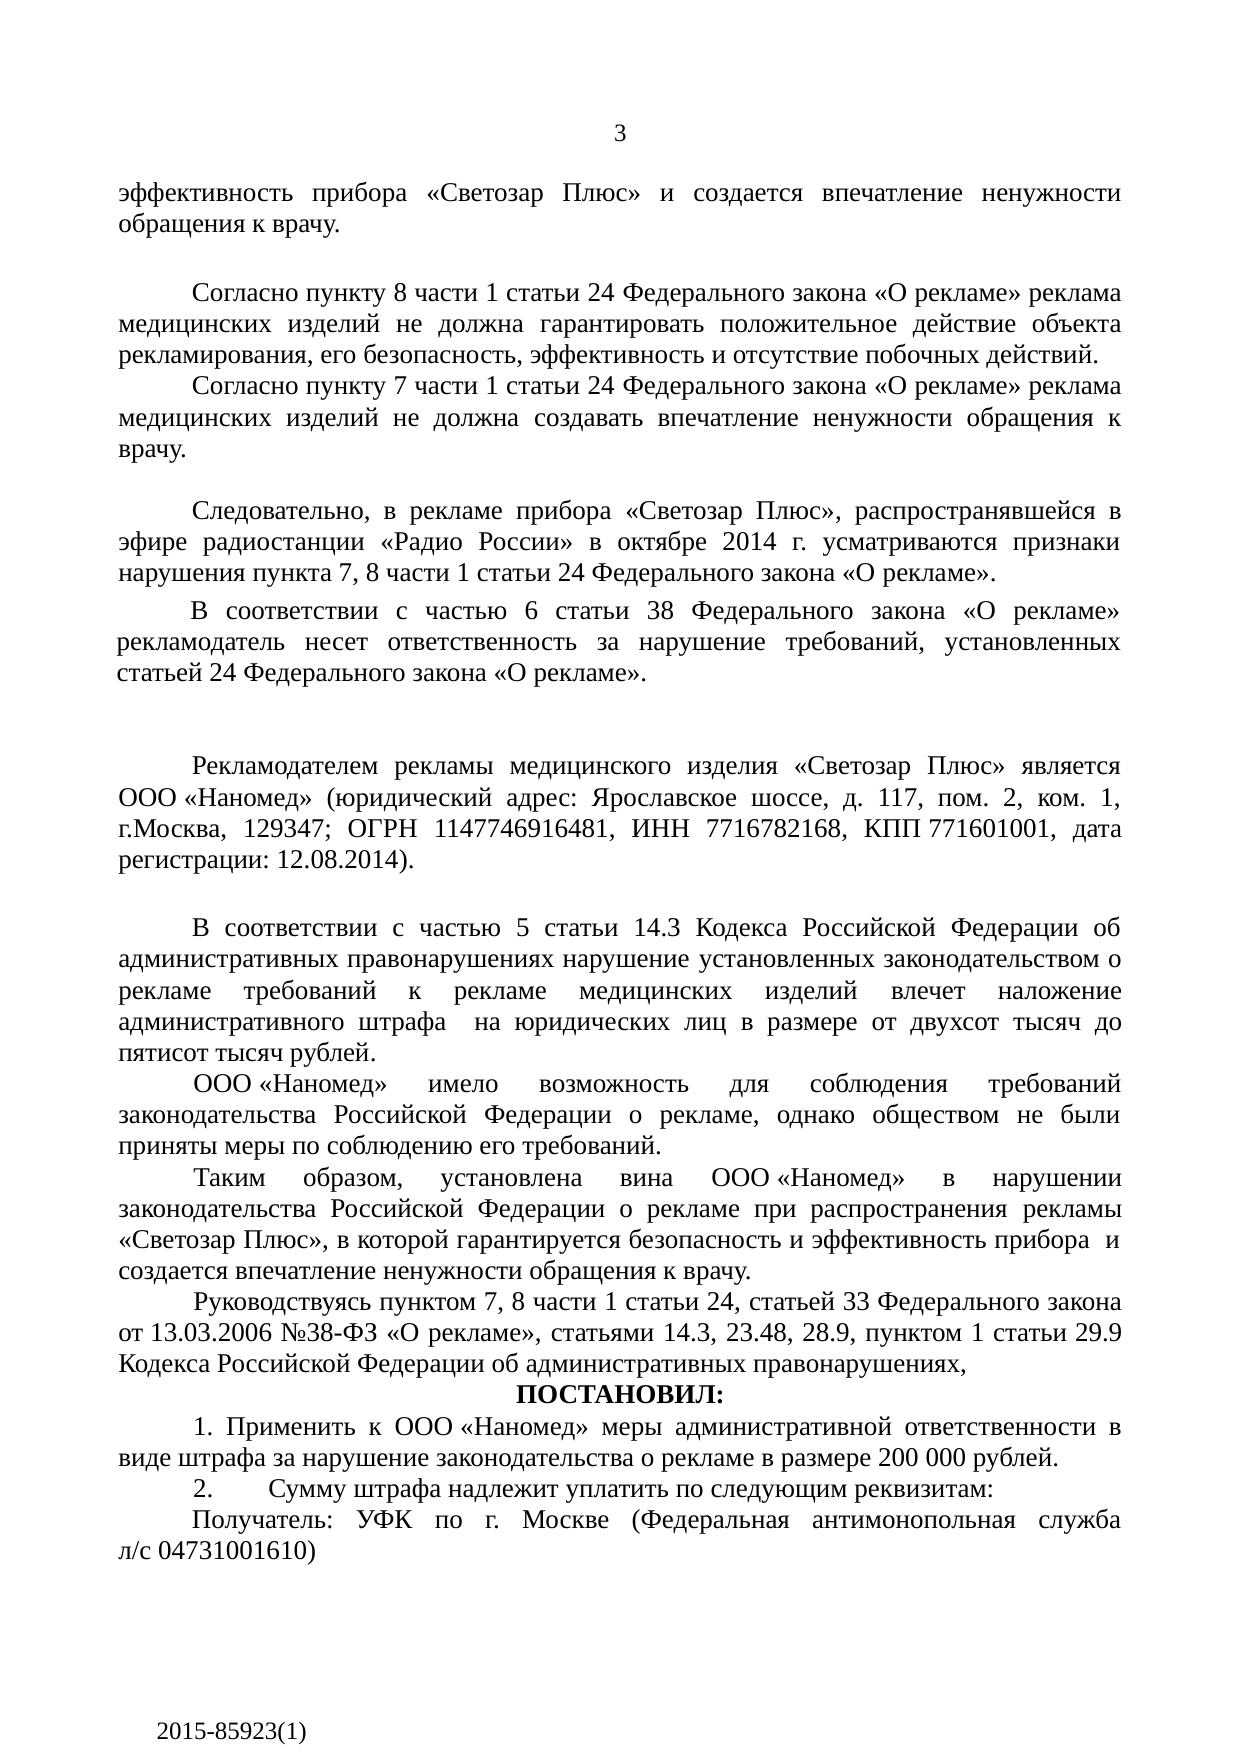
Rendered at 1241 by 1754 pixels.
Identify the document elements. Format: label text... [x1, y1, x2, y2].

text 1. Применить к ООО «Наномед» меры административной ответственности в виде штрафа за нарушение законодательства о рекламе в размере 200 000 рублей. [118, 1410, 1122, 1472]
text Получатель: УФК по г. Москве (Федеральная антимонопольная служба л/с 04731001610) [118, 1503, 1122, 1566]
text Согласно пункту 7 части 1 статьи 24 Федерального закона «О рекламе» реклама медицинских изделий не должна создавать впечатление ненужности обращения к врачу. [118, 369, 1122, 463]
text ООО «Наномед» имело возможность для соблюдения требований законодательства Российской Федерации о рекламе, однако обществом не были приняты меры по соблюдению его требований. [118, 1067, 1122, 1161]
text Следовательно, в рекламе прибора «Светозар Плюс», распространявшейся в эфире радиостанции «Радио России» в октябре 2014 г. усматриваются признаки нарушения пункта 7, 8 части 1 статьи 24 Федерального закона «О рекламе». [118, 494, 1122, 587]
text эффективность прибора «Светозар Плюс» и создается впечатление ненужности обращения к врачу. [118, 176, 1122, 239]
text Рекламодателем рекламы медицинского изделия «Светозар Плюс» является ООО «Наномед» (юридический адрес: Ярославское шоссе, д. 117, пом. 2, ком. 1, г.Москва, 129347; ОГРН 1147746916481, ИНН 7716782168, КПП 771601001, дата регистрации: 12.08.2014). [118, 749, 1122, 874]
text Согласно пункту 8 части 1 статьи 24 Федерального закона «О рекламе» реклама медицинских изделий не должна гарантировать положительное действие объекта рекламирования, его безопасность, эффективность и отсутствие побочных действий. [118, 276, 1122, 369]
text В соответствии с частью 5 статьи 14.3 Кодекса Российской Федерации об административных правонарушениях нарушение установленных законодательством о рекламе требований к рекламе медицинских изделий влечет наложение административного штрафа на юридических лиц в размере от двухсот тысяч до пятисот тысяч рублей. [118, 911, 1122, 1067]
text ПОСТАНОВИЛ: [118, 1379, 1122, 1410]
text Таким образом, установлена вина ООО «Наномед» в нарушении законодательства Российской Федерации о рекламе при распространения рекламы «Светозар Плюс», в которой гарантируется безопасность и эффективность прибора и создается впечатление ненужности обращения к врачу. [118, 1161, 1122, 1285]
text Руководствуясь пунктом 7, 8 части 1 статьи 24, статьей 33 Федерального закона от 13.03.2006 №38-ФЗ «О рекламе», статьями 14.3, 23.48, 28.9, пунктом 1 статьи 29.9 Кодекса Российской Федерации об административных правонарушениях, [118, 1285, 1122, 1379]
text В соответствии с частью 6 статьи 38 Федерального закона «О рекламе» рекламодатель несет ответственность за нарушение требований, установленных статьей 24 Федерального закона «О рекламе». [116, 594, 1122, 687]
list Сумму штрафа надлежит уплатить по следующим реквизитам: [118, 1472, 1122, 1503]
